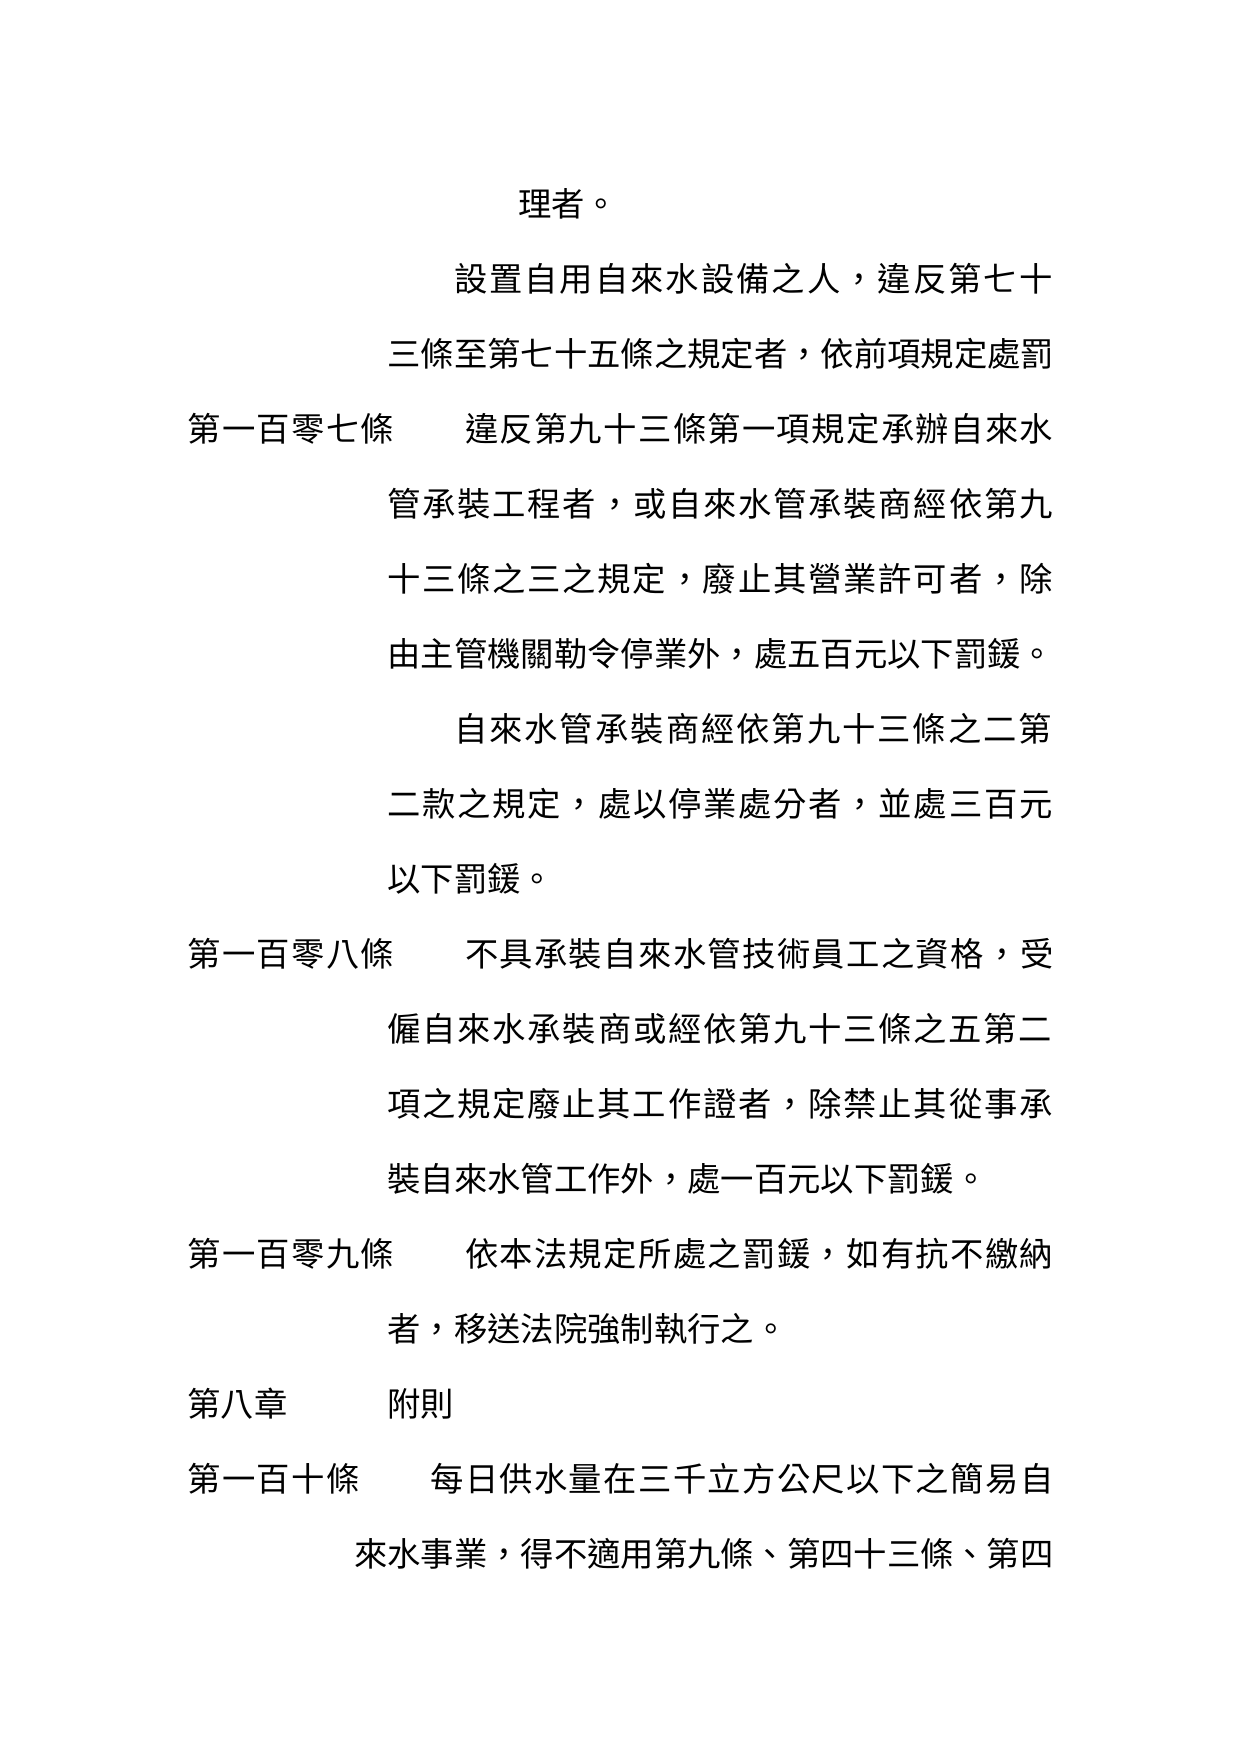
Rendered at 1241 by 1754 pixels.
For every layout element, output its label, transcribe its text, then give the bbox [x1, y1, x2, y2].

text 第八章 附則 [187, 1364, 1053, 1439]
list 違反第八十八條之規定，擅自辦理者。 [453, 164, 1053, 239]
text 自來水管承裝商經依第九十三條之二第二款之規定，處以停業處分者，並處三百元以下罰鍰。 [387, 689, 1053, 914]
text 第一百零八條 不具承裝自來水管技術員工之資格，受僱自來水承裝商或經依第九十三條之五第二項之規定廢止其工作證者，除禁止其從事承裝自來水管工作外，處一百元以下罰鍰。 [187, 914, 1053, 1214]
text 第一百零七條 違反第九十三條第一項規定承辦自來水管承裝工程者，或自來水管承裝商經依第九十三條之三之規定，廢止其營業許可者，除由主管機關勒令停業外，處五百元以下罰鍰。 [187, 389, 1053, 689]
text 設置自用自來水設備之人，違反第七十三條至第七十五條之規定者，依前項規定處罰。 [387, 239, 1053, 389]
text 第一百十條 每日供水量在三千立方公尺以下之簡易自來水事業，得不適用第九條、第四十三條、第四 [187, 1439, 1053, 1589]
text 第一百零九條 依本法規定所處之罰鍰，如有抗不繳納者，移送法院強制執行之。 [187, 1214, 1053, 1364]
